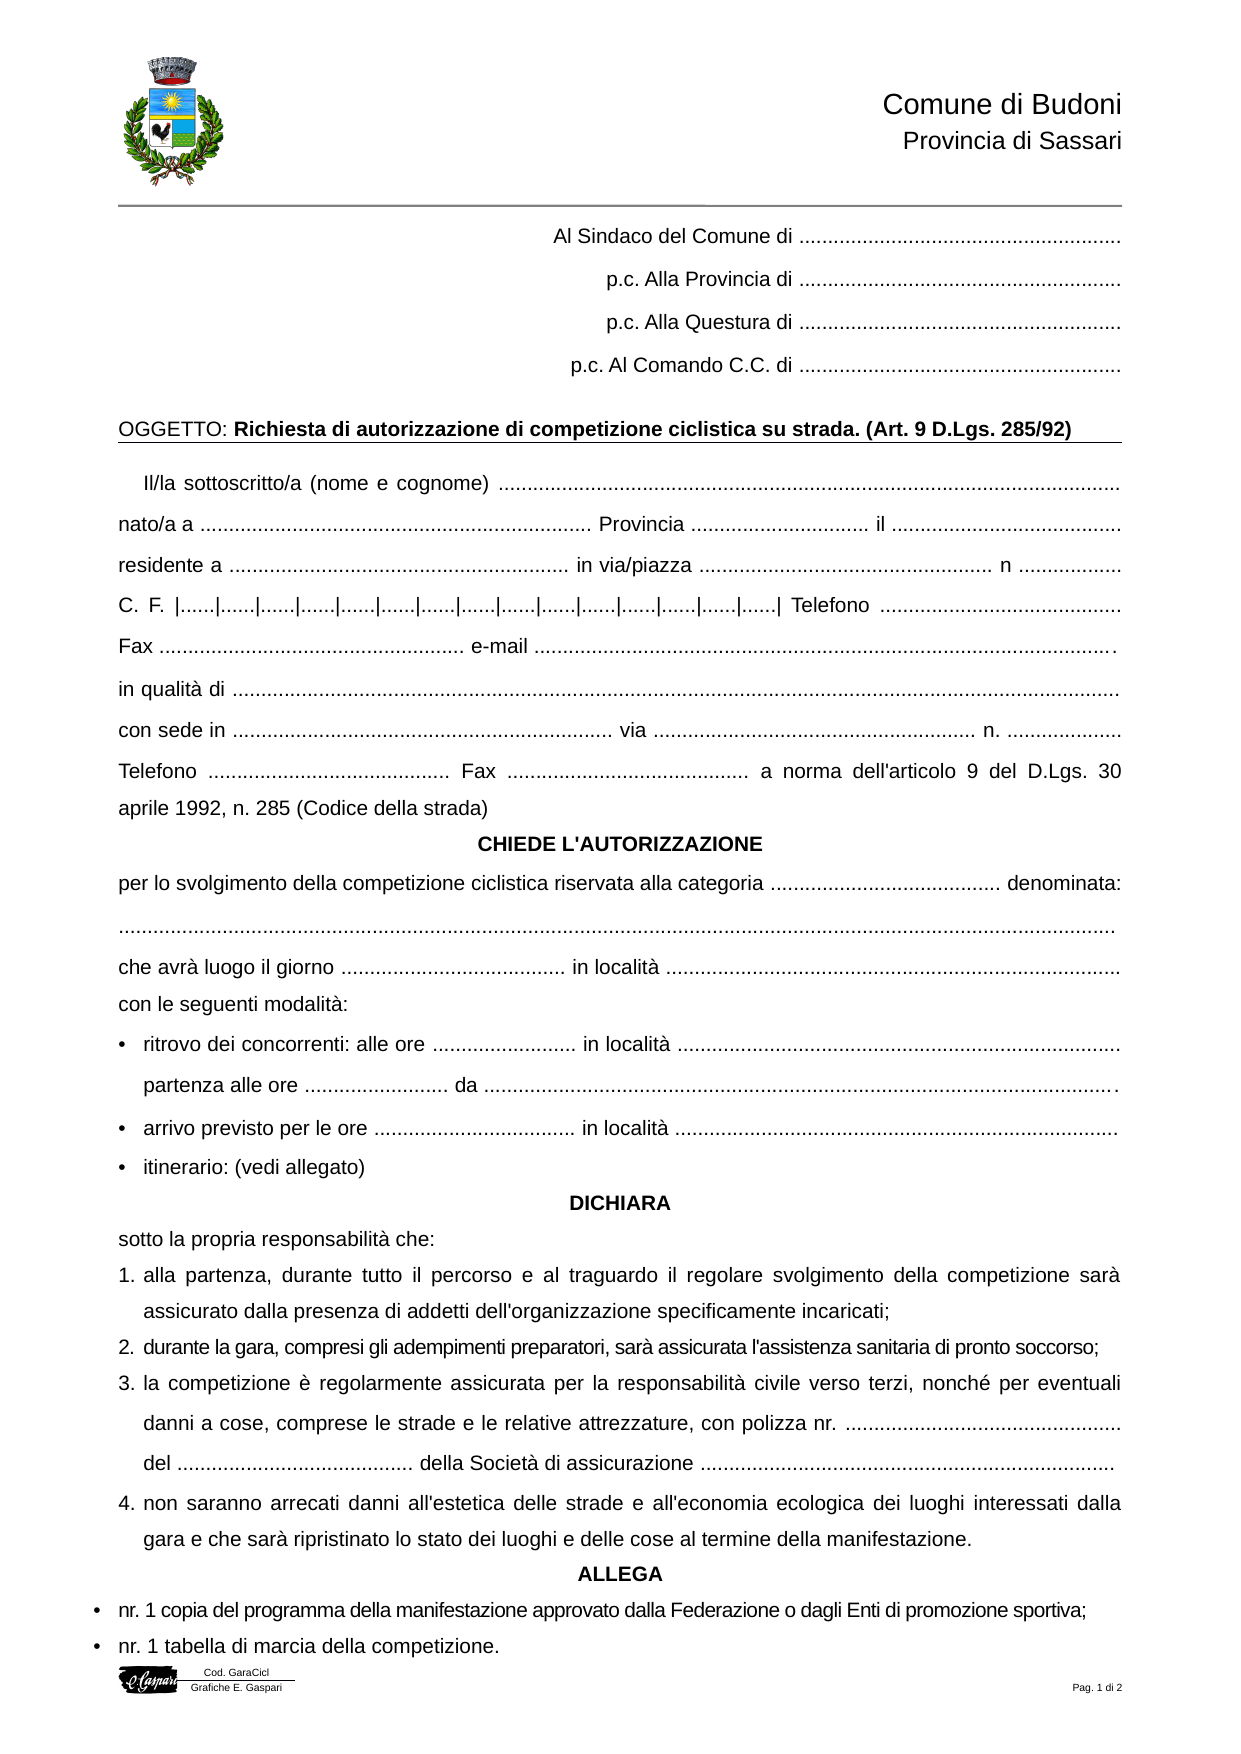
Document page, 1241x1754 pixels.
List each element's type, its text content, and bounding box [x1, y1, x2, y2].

text • nr. 1 tabella di marcia della competizione. [93, 1634, 1122, 1658]
picture [122, 57, 224, 188]
text sotto la propria responsabilità che: [118, 1227, 1122, 1251]
text in qualità di .......................................................................................................................................................... con sede in .................................................................. via ........................................................ n. .................... Telefono .......................................... Fax .......................................... a norma dell'articolo 9 del D.Lgs. 30 aprile 1992, n. 285 (Codice della strada) [118, 673, 1122, 819]
text p.c. Alla Questura di ........................................................ [443, 306, 1122, 335]
text • itinerario: (vedi allegato) [118, 1155, 1122, 1179]
text Al Sindaco del Comune di ........................................................ [443, 220, 1122, 249]
text Provincia di Sassari [224, 126, 1122, 155]
text 4. non saranno arrecati danni all'estetica delle strade e all'economia ecologica dei luoghi interessati dalla gara e che sarà ripristinato lo stato dei luoghi e delle cose al termine della manifestazione. [118, 1490, 1122, 1550]
text Comune di Budoni [224, 87, 1122, 121]
text DICHIARA [118, 1191, 1122, 1215]
text ALLEGA [118, 1562, 1122, 1586]
picture [118, 1665, 178, 1694]
text • nr. 1 copia del programma della manifestazione approvato dalla Federazione o dagli Enti di promozione sportiva; [93, 1598, 1122, 1622]
text p.c. Alla Provincia di ........................................................ [443, 263, 1122, 292]
text • ritrovo dei concorrenti: alle ore ......................... in località ............................................................................. partenza alle ore ......................... da .............................................................................................................. [118, 1028, 1122, 1097]
text CHIEDE L'AUTORIZZAZIONE [118, 832, 1122, 856]
text p.c. Al Comando C.C. di ........................................................ [443, 349, 1122, 378]
text Il/la sottoscritto/a (nome e cognome) ............................................................................................................ nato/a a .................................................................... Provincia ............................... il ........................................ residente a ........................................................... in via/piazza ................................................... n .................. C. F. |......|......|......|......|......|......|......|......|......|......|......|......|......|......|......| Telefono .......................................... Fax ..................................................... e-mail ..................................................................................................... [118, 467, 1122, 659]
text • arrivo previsto per le ore ................................... in località ............................................................................. [118, 1112, 1122, 1141]
text 2. durante la gara, compresi gli adempimenti preparatori, sarà assicurata l'assistenza sanitaria di pronto soccorso; [118, 1335, 1122, 1359]
text OGGETTO: Richiesta di autorizzazione di competizione ciclistica su strada. (Art. 9 D.Lgs. 285/92) [118, 416, 1122, 442]
text 3. la competizione è regolarmente assicurata per la responsabilità civile verso terzi, nonché per eventuali danni a cose, comprese le strade e le relative attrezzature, con polizza nr. ................................................ del ......................................... della Società di assicurazione ........................................................................ [118, 1371, 1122, 1476]
text 1. alla partenza, durante tutto il percorso e al traguardo il regolare svolgimento della competizione sarà assicurato dalla presenza di addetti dell'organizzazione specificamente incaricati; [118, 1263, 1122, 1323]
text ............................................................................................................................................................................. che avrà luogo il giorno ....................................... in località ............................................................................... con le seguenti modalità: [118, 911, 1122, 1016]
text per lo svolgimento della competizione ciclistica riservata alla categoria ........................................ denominata: [118, 867, 1122, 896]
